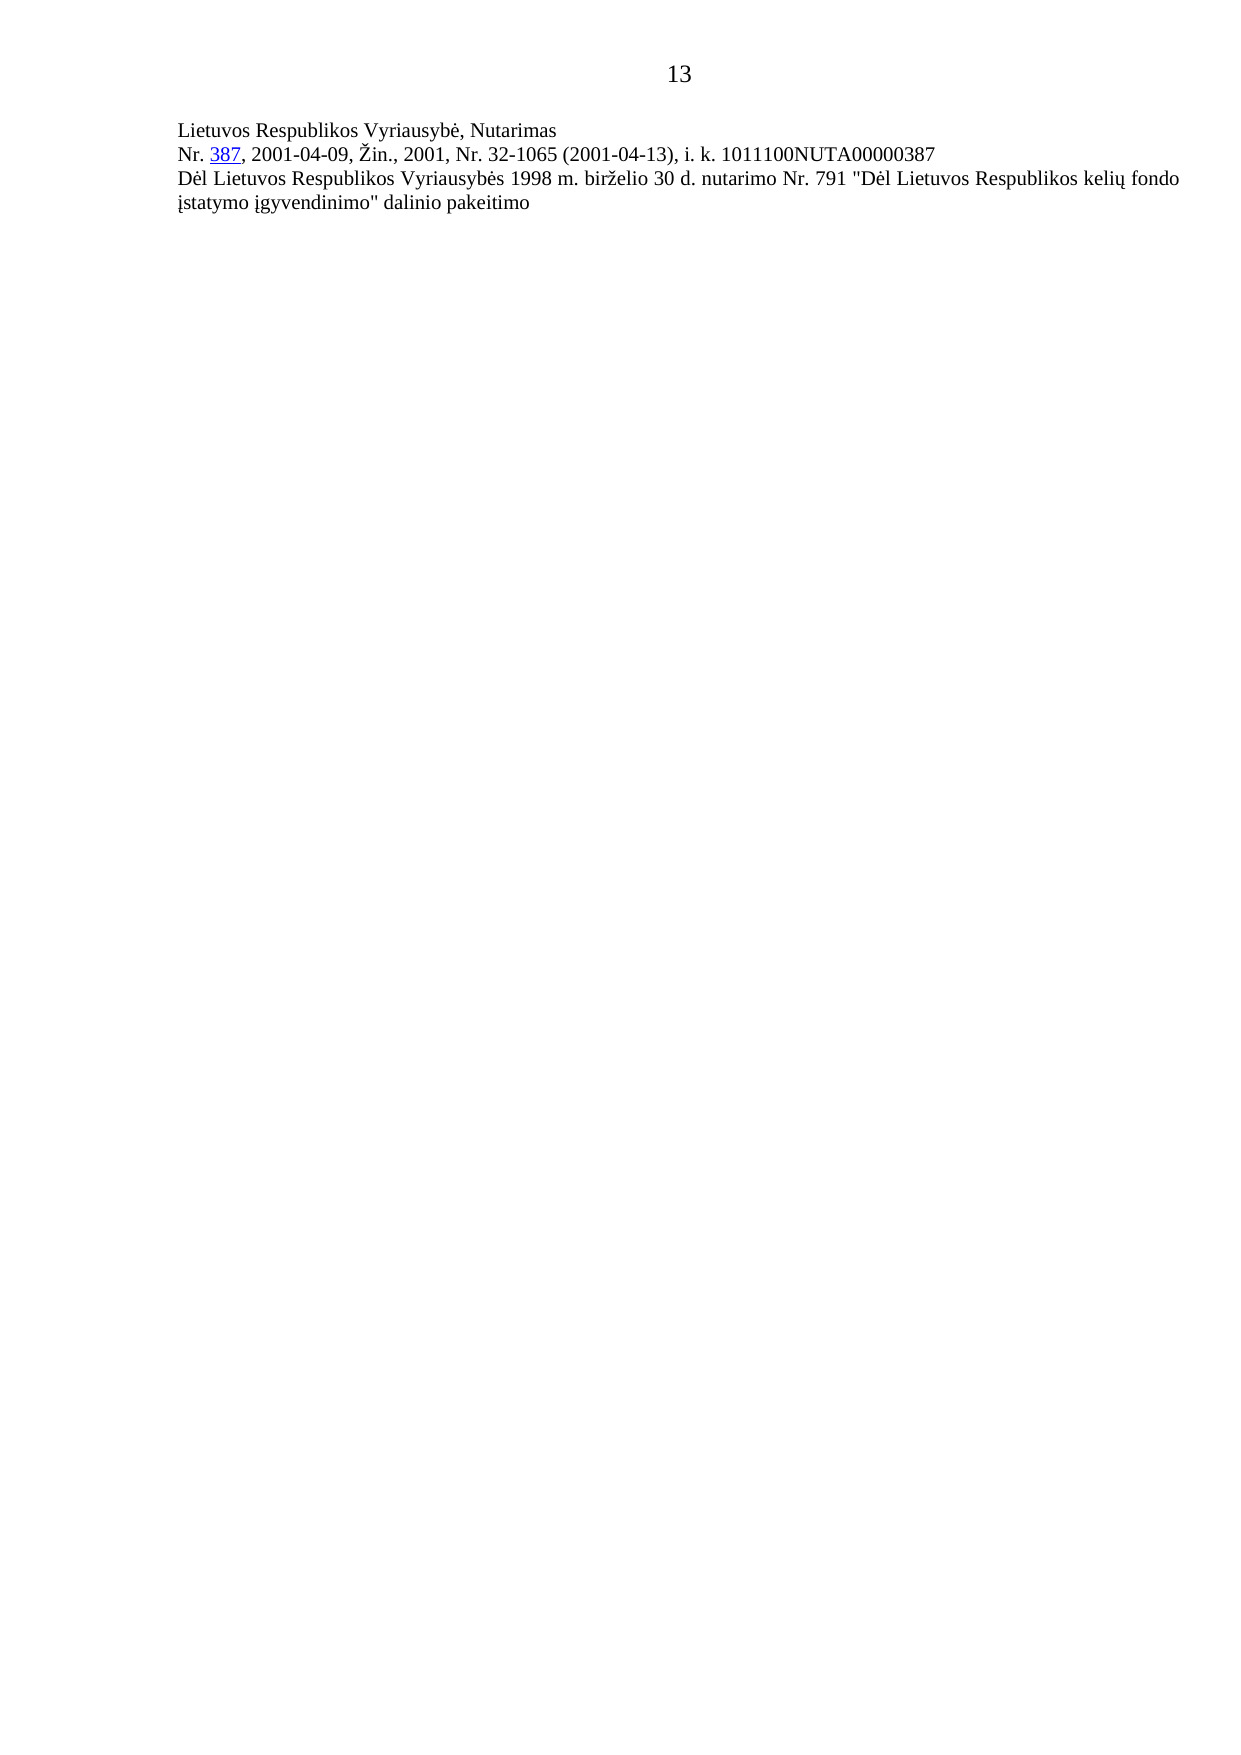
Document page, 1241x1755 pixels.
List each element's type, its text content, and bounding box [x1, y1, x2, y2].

text Dėl Lietuvos Respublikos Vyriausybės 1998 m. birželio 30 d. nutarimo Nr. 791 "Dėl Lietuvos Respublikos kelių fondo įstatymo įgyvendinimo" dalinio pakeitimo [177, 166, 1181, 214]
text Nr. 387, 2001-04-09, Žin., 2001, Nr. 32-1065 (2001-04-13), i. k. 1011100NUTA00000387 [177, 142, 1181, 166]
text Lietuvos Respublikos Vyriausybė, Nutarimas [177, 118, 1181, 142]
